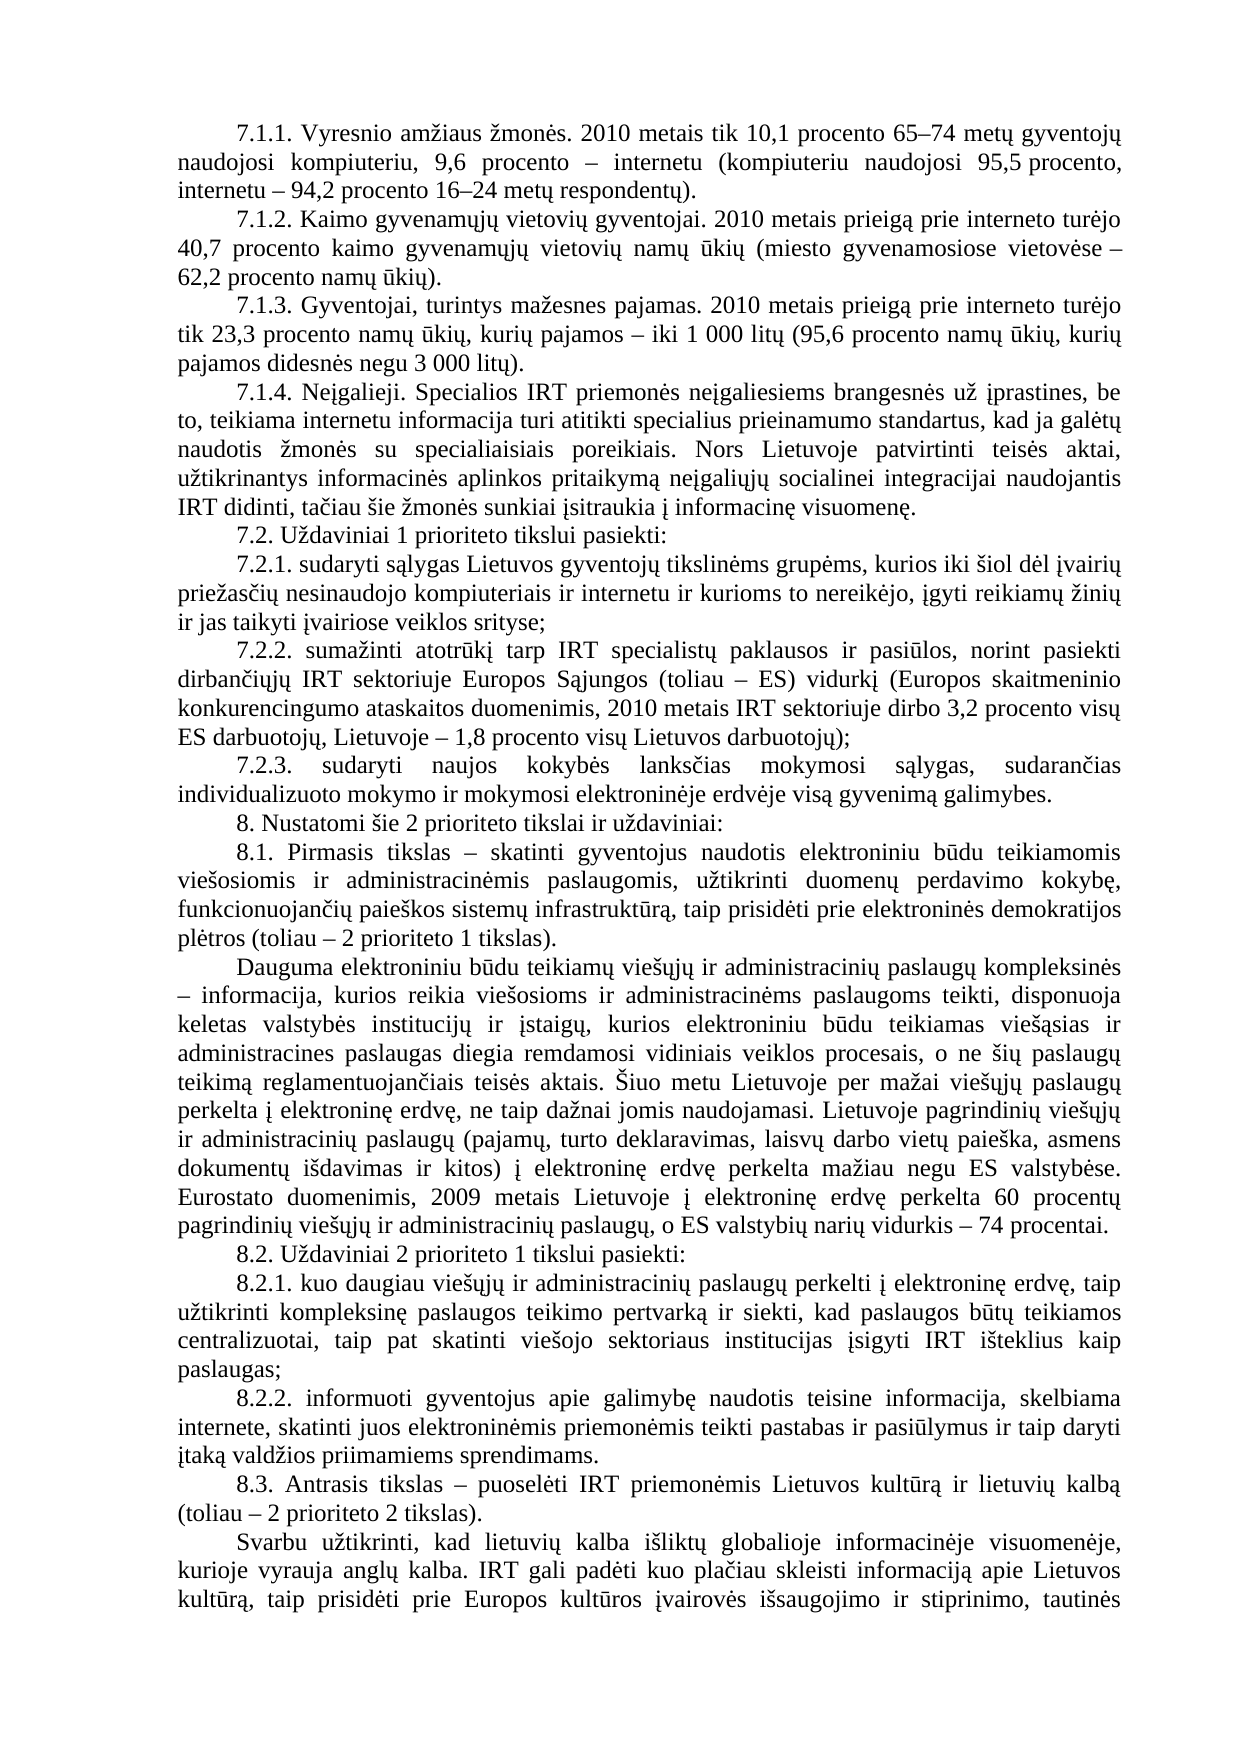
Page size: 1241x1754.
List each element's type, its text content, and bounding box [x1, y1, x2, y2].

text 7.2.2. sumažinti atotrūkį tarp IRT specialistų paklausos ir pasiūlos, norint pasiekti dirbančiųjų IRT sektoriuje Europos Sąjungos (toliau – ES) vidurkį (Europos skaitmeninio konkurencingumo ataskaitos duomenimis, 2010 metais IRT sektoriuje dirbo 3,2 procento visų ES darbuotojų, Lietuvoje – 1,8 procento visų Lietuvos darbuotojų); [177, 636, 1122, 751]
text 8.2.1. kuo daugiau viešųjų ir administracinių paslaugų perkelti į elektroninę erdvę, taip užtikrinti kompleksinę paslaugos teikimo pertvarką ir siekti, kad paslaugos būtų teikiamos centralizuotai, taip pat skatinti viešojo sektoriaus institucijas įsigyti IRT išteklius kaip paslaugas; [177, 1268, 1122, 1383]
text 7.1.2. Kaimo gyvenamųjų vietovių gyventojai. 2010 metais prieigą prie interneto turėjo 40,7 procento kaimo gyvenamųjų vietovių namų ūkių (miesto gyvenamosiose vietovėse – 62,2 procento namų ūkių). [177, 204, 1122, 291]
text 7.1.4. Neįgalieji. Specialios IRT priemonės neįgaliesiems brangesnės už įprastines, be to, teikiama internetu informacija turi atitikti specialius prieinamumo standartus, kad ja galėtų naudotis žmonės su specialiaisiais poreikiais. Nors Lietuvoje patvirtinti teisės aktai, užtikrinantys informacinės aplinkos pritaikymą neįgaliųjų socialinei integracijai naudojantis IRT didinti, tačiau šie žmonės sunkiai įsitraukia į informacinę visuomenę. [177, 377, 1122, 521]
text 7.1.1. Vyresnio amžiaus žmonės. 2010 metais tik 10,1 procento 65–74 metų gyventojų naudojosi kompiuteriu, 9,6 procento – internetu (kompiuteriu naudojosi 95,5 procento, internetu – 94,2 procento 16–24 metų respondentų). [177, 118, 1122, 204]
text 8.2.2. informuoti gyventojus apie galimybę naudotis teisine informacija, skelbiama internete, skatinti juos elektroninėmis priemonėmis teikti pastabas ir pasiūlymus ir taip daryti įtaką valdžios priimamiems sprendimams. [177, 1383, 1122, 1469]
text Svarbu užtikrinti, kad lietuvių kalba išliktų globalioje informacinėje visuomenėje, kurioje vyrauja anglų kalba. IRT gali padėti kuo plačiau skleisti informaciją apie Lietuvos kultūrą, taip prisidėti prie Europos kultūros įvairovės išsaugojimo ir stiprinimo, tautinės [177, 1527, 1122, 1613]
text 7.2.3. sudaryti naujos kokybės lanksčias mokymosi sąlygas, sudarančias individualizuoto mokymo ir mokymosi elektroninėje erdvėje visą gyvenimą galimybes. [177, 751, 1122, 808]
text Dauguma elektroniniu būdu teikiamų viešųjų ir administracinių paslaugų kompleksinės – informacija, kurios reikia viešosioms ir administracinėms paslaugoms teikti, disponuoja keletas valstybės institucijų ir įstaigų, kurios elektroniniu būdu teikiamas viešąsias ir administracines paslaugas diegia remdamosi vidiniais veiklos procesais, o ne šių paslaugų teikimą reglamentuojančiais teisės aktais. Šiuo metu Lietuvoje per mažai viešųjų paslaugų perkelta į elektroninę erdvę, ne taip dažnai jomis naudojamasi. Lietuvoje pagrindinių viešųjų ir administracinių paslaugų (pajamų, turto deklaravimas, laisvų darbo vietų paieška, asmens dokumentų išdavimas ir kitos) į elektroninę erdvę perkelta mažiau negu ES valstybėse. Eurostato duomenimis, 2009 metais Lietuvoje į elektroninę erdvę perkelta 60 procentų pagrindinių viešųjų ir administracinių paslaugų, o ES valstybių narių vidurkis – 74 procentai. [177, 952, 1122, 1239]
text 8.2. Uždaviniai 2 prioriteto 1 tikslui pasiekti: [177, 1239, 1122, 1268]
text 7.2. Uždaviniai 1 prioriteto tikslui pasiekti: [177, 521, 1122, 549]
text 8.1. Pirmasis tikslas – skatinti gyventojus naudotis elektroniniu būdu teikiamomis viešosiomis ir administracinėmis paslaugomis, užtikrinti duomenų perdavimo kokybę, funkcionuojančių paieškos sistemų infrastruktūrą, taip prisidėti prie elektroninės demokratijos plėtros (toliau – 2 prioriteto 1 tikslas). [177, 837, 1122, 952]
text 7.1.3. Gyventojai, turintys mažesnes pajamas. 2010 metais prieigą prie interneto turėjo tik 23,3 procento namų ūkių, kurių pajamos – iki 1 000 litų (95,6 procento namų ūkių, kurių pajamos didesnės negu 3 000 litų). [177, 291, 1122, 377]
text 7.2.1. sudaryti sąlygas Lietuvos gyventojų tikslinėms grupėms, kurios iki šiol dėl įvairių priežasčių nesinaudojo kompiuteriais ir internetu ir kurioms to nereikėjo, įgyti reikiamų žinių ir jas taikyti įvairiose veiklos srityse; [177, 549, 1122, 636]
text 8.3. Antrasis tikslas – puoselėti IRT priemonėmis Lietuvos kultūrą ir lietuvių kalbą (toliau – 2 prioriteto 2 tikslas). [177, 1469, 1122, 1527]
text 8. Nustatomi šie 2 prioriteto tikslai ir uždaviniai: [177, 808, 1122, 837]
